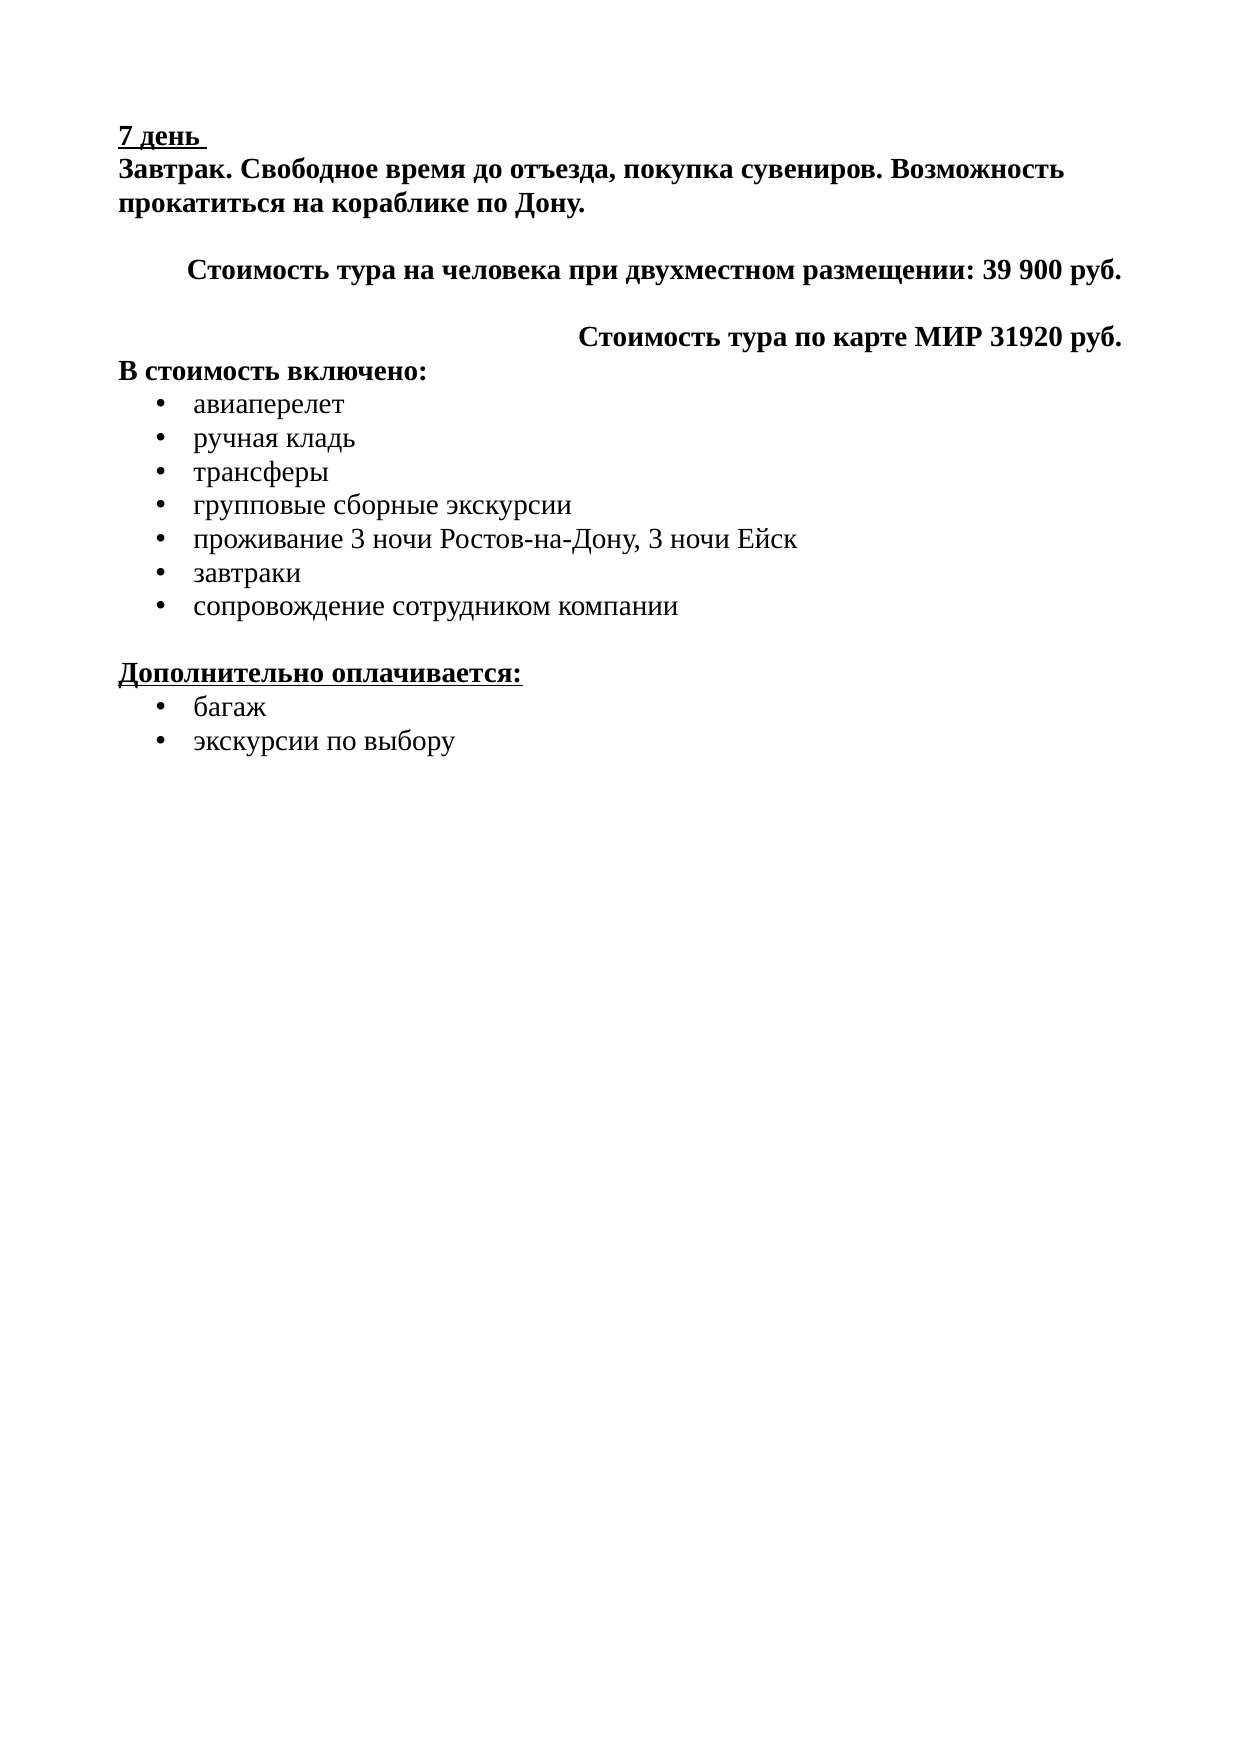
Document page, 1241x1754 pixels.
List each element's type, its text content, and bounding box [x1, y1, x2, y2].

text Стоимость тура на человека при двухместном размещении: 39 900 руб. [118, 252, 1122, 286]
list багаж [156, 689, 1122, 723]
list групповые сборные экскурсии [156, 487, 1122, 521]
list экскурсии по выбору [156, 723, 1122, 756]
list проживание 3 ночи Ростов-на-Дону, 3 ночи Ейск [156, 521, 1122, 555]
list сопровождение сотрудником компании [156, 588, 1122, 622]
text Завтрак. Свободное время до отъезда, покупка сувениров. Возможность прокатиться на кораблике по Дону. [118, 152, 1122, 219]
text Дополнительно оплачивается: [118, 656, 1122, 689]
list трансферы [156, 454, 1122, 487]
list ручная кладь [156, 420, 1122, 454]
text 7 день [118, 118, 1122, 152]
list завтраки [156, 555, 1122, 588]
list авиаперелет [156, 386, 1122, 420]
text В стоимость включено: [118, 353, 1122, 386]
text Стоимость тура по карте МИР 31920 руб. [118, 319, 1122, 353]
